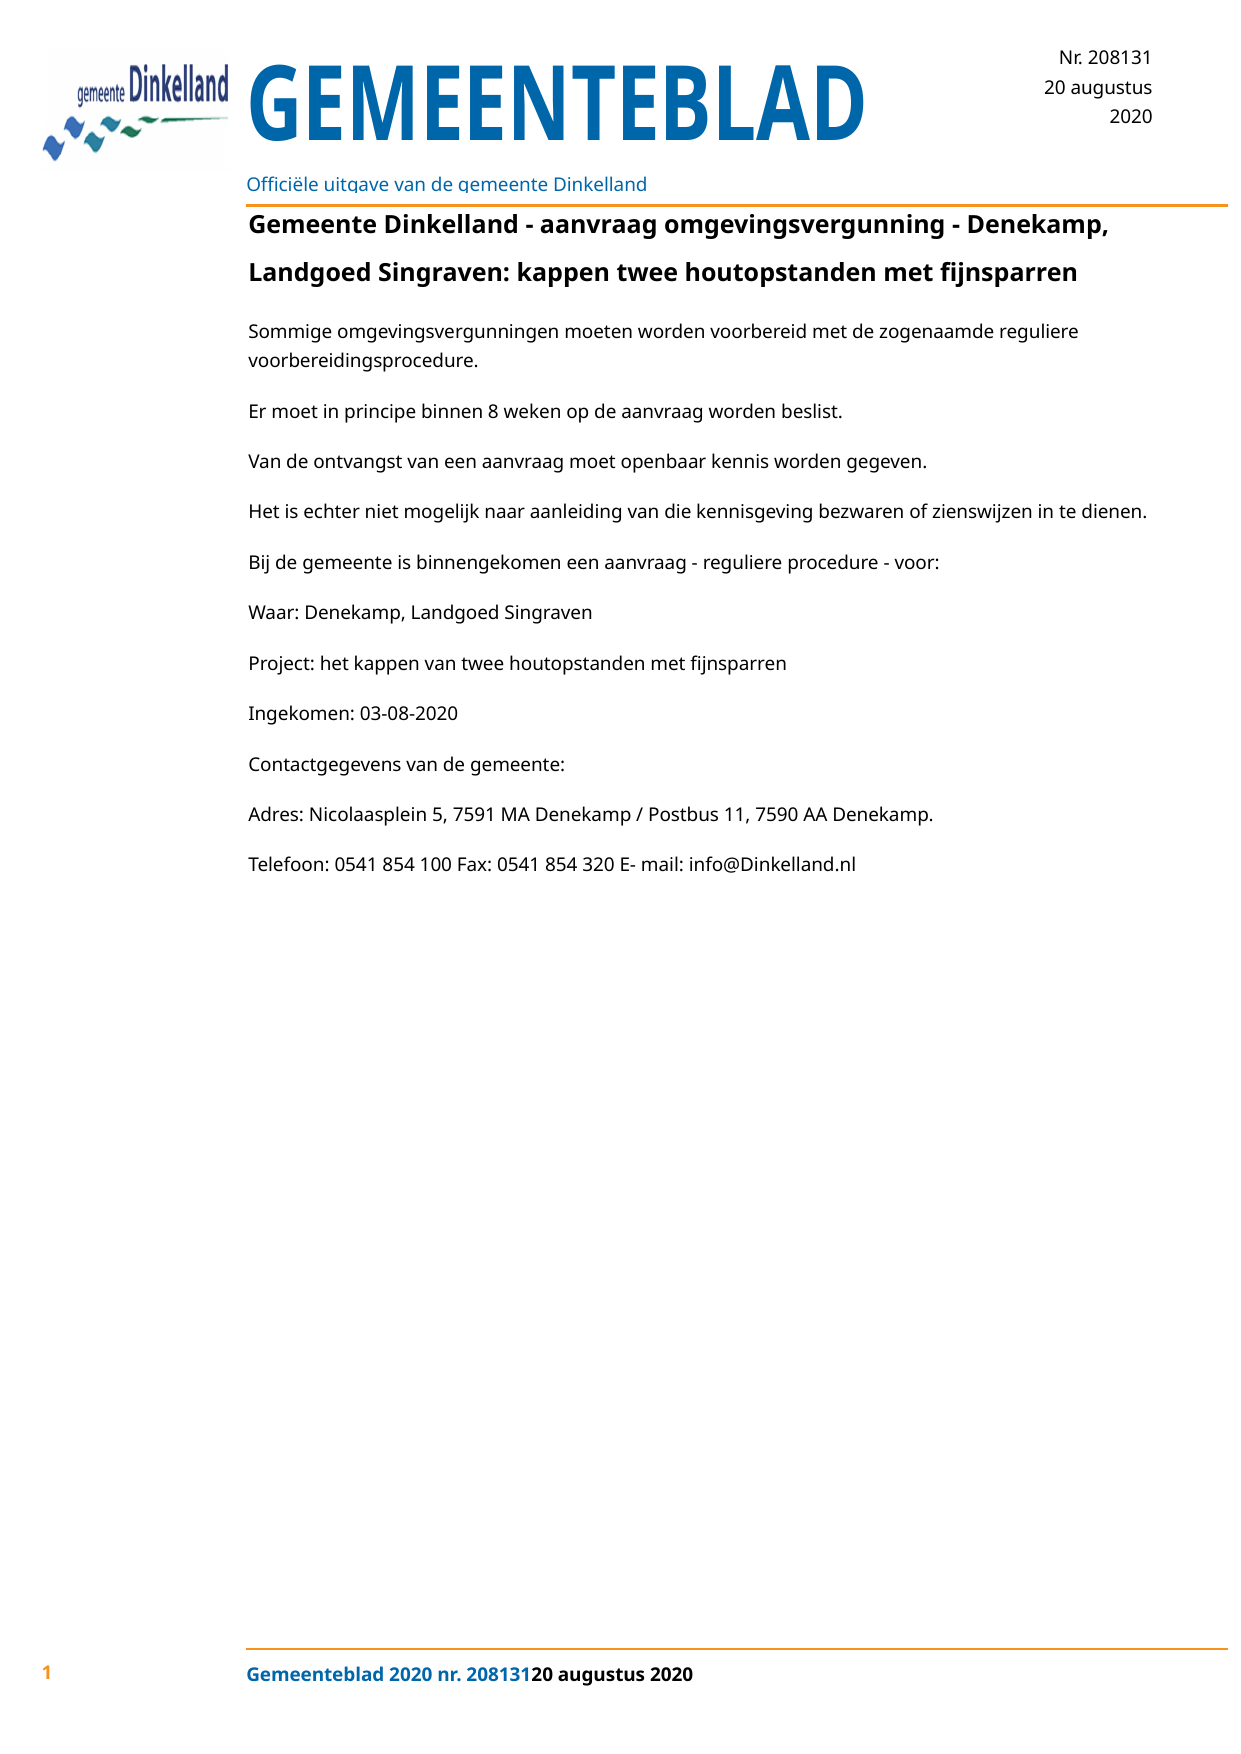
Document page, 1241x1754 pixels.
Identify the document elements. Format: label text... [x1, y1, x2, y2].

picture [41, 47, 231, 172]
text Gemeente Dinkelland - aanvraag omgevingsvergunning - Denekamp, Landgoed Singraven: kappen twee houtopstanden met fijnsparren [248, 207, 1152, 288]
text Het is echter niet mogelijk naar aanleiding van die kennisgeving bezwaren of zienswijzen in te dienen. [248, 499, 1152, 524]
text Waar: Denekamp, Landgoed Singraven [248, 599, 1152, 625]
text Bij de gemeente is binnengekomen een aanvraag - reguliere procedure - voor: [248, 549, 1152, 575]
text Telefoon: 0541 854 100 Fax: 0541 854 320 E- mail: info@Dinkelland.nl [248, 852, 1152, 877]
text Project: het kappen van twee houtopstanden met fijnsparren [248, 650, 1152, 676]
text Sommige omgevingsvergunningen moeten worden voorbereid met de zogenaamde reguliere voorbereidingsprocedure. [248, 318, 1152, 373]
text Ingekomen: 03-08-2020 [248, 700, 1152, 726]
text Adres: Nicolaasplein 5, 7591 MA Denekamp / Postbus 11, 7590 AA Denekamp. [248, 801, 1152, 827]
text Contactgegevens van de gemeente: [248, 751, 1152, 777]
text Van de ontvangst van een aanvraag moet openbaar kennis worden gegeven. [248, 448, 1152, 474]
text Er moet in principe binnen 8 weken op de aanvraag worden beslist. [248, 398, 1152, 424]
